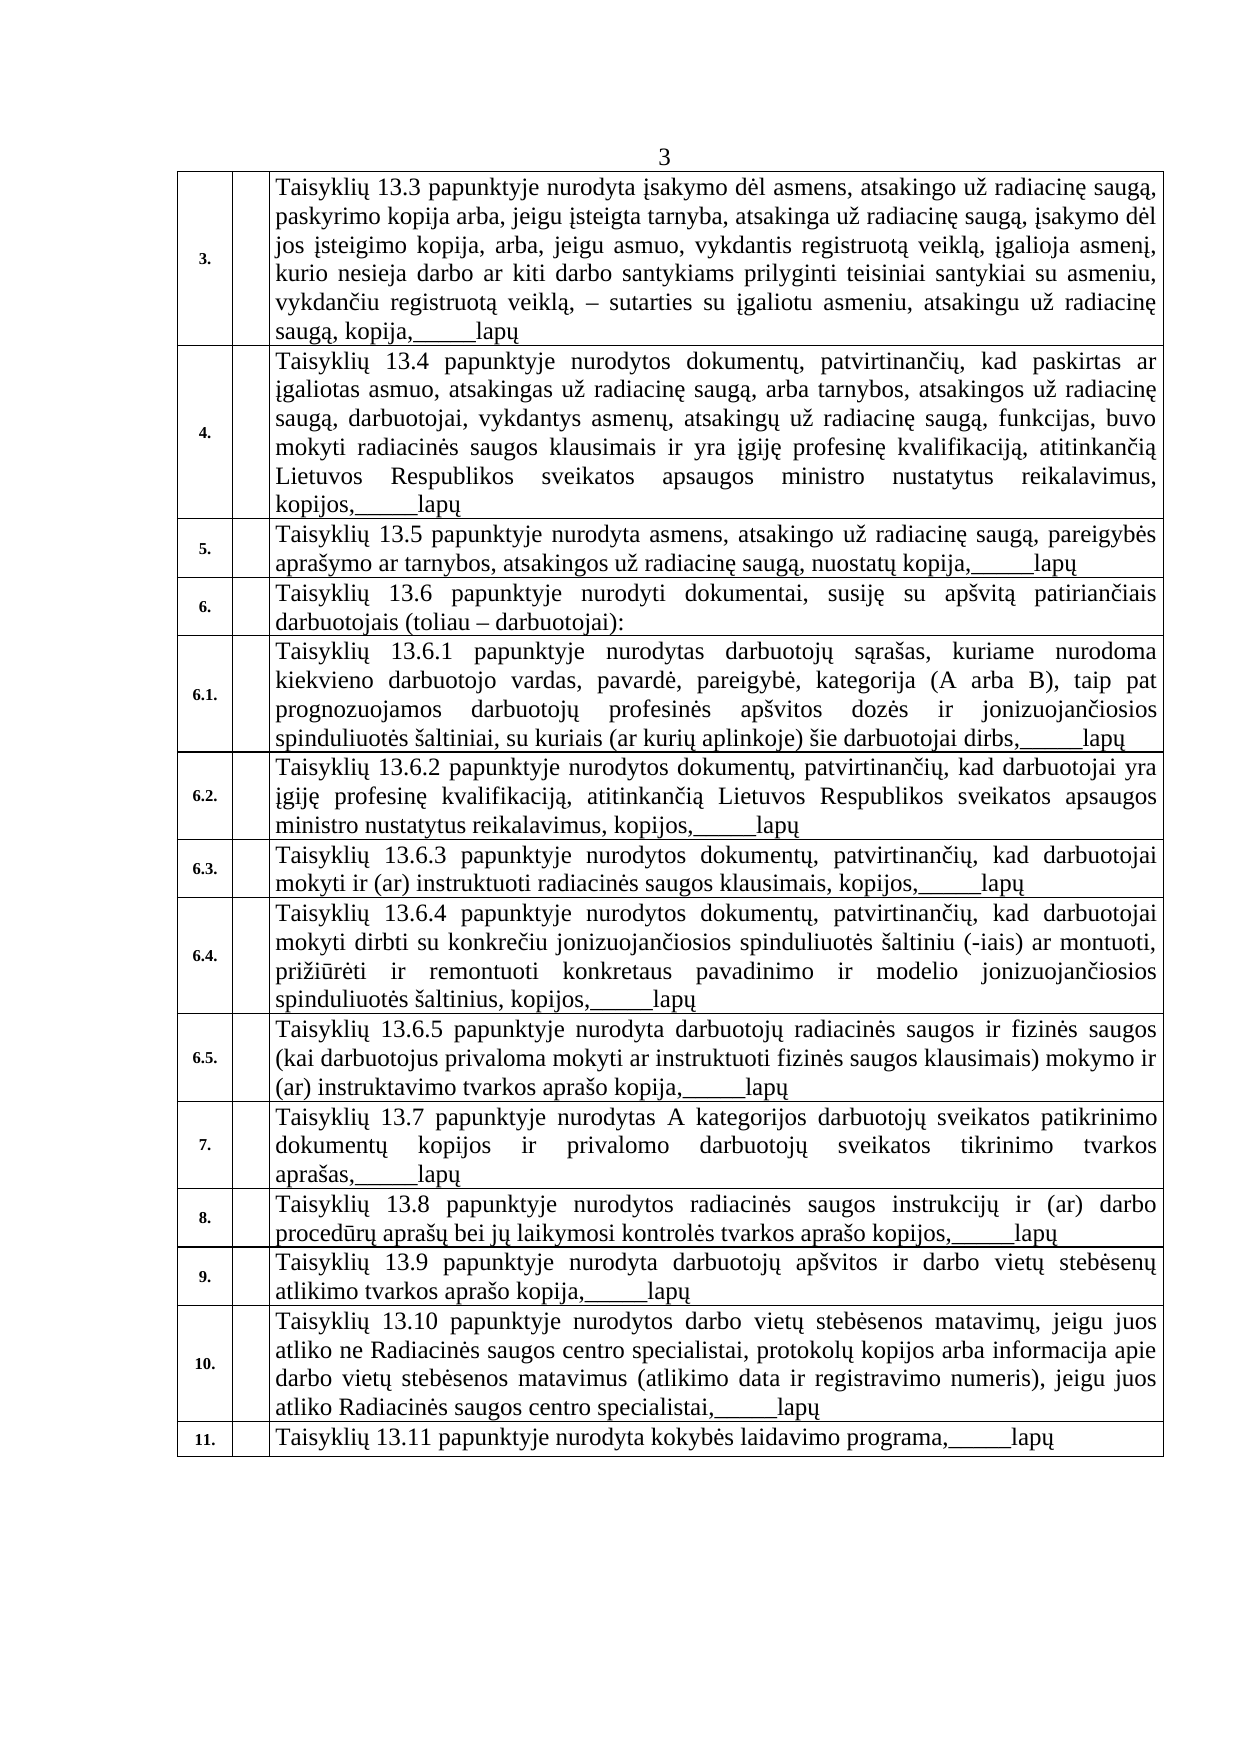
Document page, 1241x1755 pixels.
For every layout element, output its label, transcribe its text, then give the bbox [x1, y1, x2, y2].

table_cell Taisyklių 13.9 papunktyje nurodyta darbuotojų apšvitos ir darbo vietų stebėsenų atlikimo tvarkos aprašo kopija,_____lapų [270, 1248, 1163, 1305]
table_cell 6.2. [178, 753, 232, 839]
table_cell Taisyklių 13.11 papunktyje nurodyta kokybės laidavimo programa,_____lapų [270, 1422, 1163, 1456]
table_cell Taisyklių 13.6 papunktyje nurodyti dokumentai, susiję su apšvitą patiriančiais darbuotojais (toliau – darbuotojai): [270, 578, 1163, 635]
table_cell [233, 346, 269, 518]
table_cell 6. [178, 578, 232, 635]
table_cell [233, 1014, 269, 1101]
table_cell [233, 898, 269, 1013]
table_cell Taisyklių 13.8 papunktyje nurodytos radiacinės saugos instrukcijų ir (ar) darbo procedūrų aprašų bei jų laikymosi kontrolės tvarkos aprašo kopijos,_____lapų [270, 1189, 1163, 1246]
table_cell 6.3. [178, 840, 232, 897]
table_cell Taisyklių 13.10 papunktyje nurodytos darbo vietų stebėsenos matavimų, jeigu juos atliko ne Radiacinės saugos centro specialistai, protokolų kopijos arba informacija apie darbo vietų stebėsenos matavimus (atlikimo data ir registravimo numeris), jeigu juos atliko Radiacinės saugos centro specialistai,_____lapų [270, 1306, 1163, 1421]
table_cell [233, 578, 269, 635]
table_cell [233, 1189, 269, 1246]
table_cell [233, 1306, 269, 1421]
table_cell Taisyklių 13.4 papunktyje nurodytos dokumentų, patvirtinančių, kad paskirtas ar įgaliotas asmuo, atsakingas už radiacinę saugą, arba tarnybos, atsakingos už radiacinę saugą, darbuotojai, vykdantys asmenų, atsakingų už radiacinę saugą, funkcijas, buvo mokyti radiacinės saugos klausimais ir yra įgiję profesinę kvalifikaciją, atitinkančią Lietuvos Respublikos sveikatos apsaugos ministro nustatytus reikalavimus, kopijos,_____lapų [270, 346, 1163, 518]
table_cell [233, 840, 269, 897]
table_cell 8. [178, 1189, 232, 1246]
table_cell Taisyklių 13.3 papunktyje nurodyta įsakymo dėl asmens, atsakingo už radiacinę saugą, paskyrimo kopija arba, jeigu įsteigta tarnyba, atsakinga už radiacinę saugą, įsakymo dėl jos įsteigimo kopija, arba, jeigu asmuo, vykdantis registruotą veiklą, įgalioja asmenį, kurio nesieja darbo ar kiti darbo santykiams prilyginti teisiniai santykiai su asmeniu, vykdančiu registruotą veiklą, – sutarties su įgaliotu asmeniu, atsakingu už radiacinę saugą, kopija,_____lapų [270, 172, 1163, 345]
table_cell Taisyklių 13.5 papunktyje nurodyta asmens, atsakingo už radiacinę saugą, pareigybės aprašymo ar tarnybos, atsakingos už radiacinę saugą, nuostatų kopija,_____lapų [270, 519, 1163, 577]
table_cell Taisyklių 13.6.4 papunktyje nurodytos dokumentų, patvirtinančių, kad darbuotojai mokyti dirbti su konkrečiu jonizuojančiosios spinduliuotės šaltiniu (-iais) ar montuoti, prižiūrėti ir remontuoti konkretaus pavadinimo ir modelio jonizuojančiosios spinduliuotės šaltinius, kopijos,_____lapų [270, 898, 1163, 1013]
table_cell 6.5. [178, 1014, 232, 1101]
table_cell Taisyklių 13.6.3 papunktyje nurodytos dokumentų, patvirtinančių, kad darbuotojai mokyti ir (ar) instruktuoti radiacinės saugos klausimais, kopijos,_____lapų [270, 840, 1163, 897]
table_cell 7. [178, 1102, 232, 1188]
table_cell 6.1. [178, 636, 232, 751]
table_cell Taisyklių 13.6.2 papunktyje nurodytos dokumentų, patvirtinančių, kad darbuotojai yra įgiję profesinę kvalifikaciją, atitinkančią Lietuvos Respublikos sveikatos apsaugos ministro nustatytus reikalavimus, kopijos,_____lapų [270, 753, 1163, 839]
table_cell Taisyklių 13.7 papunktyje nurodytas A kategorijos darbuotojų sveikatos patikrinimo dokumentų kopijos ir privalomo darbuotojų sveikatos tikrinimo tvarkos aprašas,_____lapų [270, 1102, 1163, 1188]
table_cell Taisyklių 13.6.5 papunktyje nurodyta darbuotojų radiacinės saugos ir fizinės saugos (kai darbuotojus privaloma mokyti ar instruktuoti fizinės saugos klausimais) mokymo ir (ar) instruktavimo tvarkos aprašo kopija,_____lapų [270, 1014, 1163, 1101]
table_cell [233, 1422, 269, 1456]
table_cell Taisyklių 13.6.1 papunktyje nurodytas darbuotojų sąrašas, kuriame nurodoma kiekvieno darbuotojo vardas, pavardė, pareigybė, kategorija (A arba B), taip pat prognozuojamos darbuotojų profesinės apšvitos dozės ir jonizuojančiosios spinduliuotės šaltiniai, su kuriais (ar kurių aplinkoje) šie darbuotojai dirbs,_____lapų [270, 636, 1163, 751]
table_cell 11. [178, 1422, 232, 1456]
table_cell [233, 172, 269, 345]
table_cell [233, 519, 269, 577]
table_cell [233, 1248, 269, 1305]
table_cell 4. [178, 346, 232, 518]
table_cell 9. [178, 1248, 232, 1305]
table_cell 10. [178, 1306, 232, 1421]
table_cell 5. [178, 519, 232, 577]
table_cell [233, 753, 269, 839]
table_cell 6.4. [178, 898, 232, 1013]
table_cell [233, 1102, 269, 1188]
table_cell [233, 636, 269, 751]
table_cell 3. [178, 172, 232, 345]
